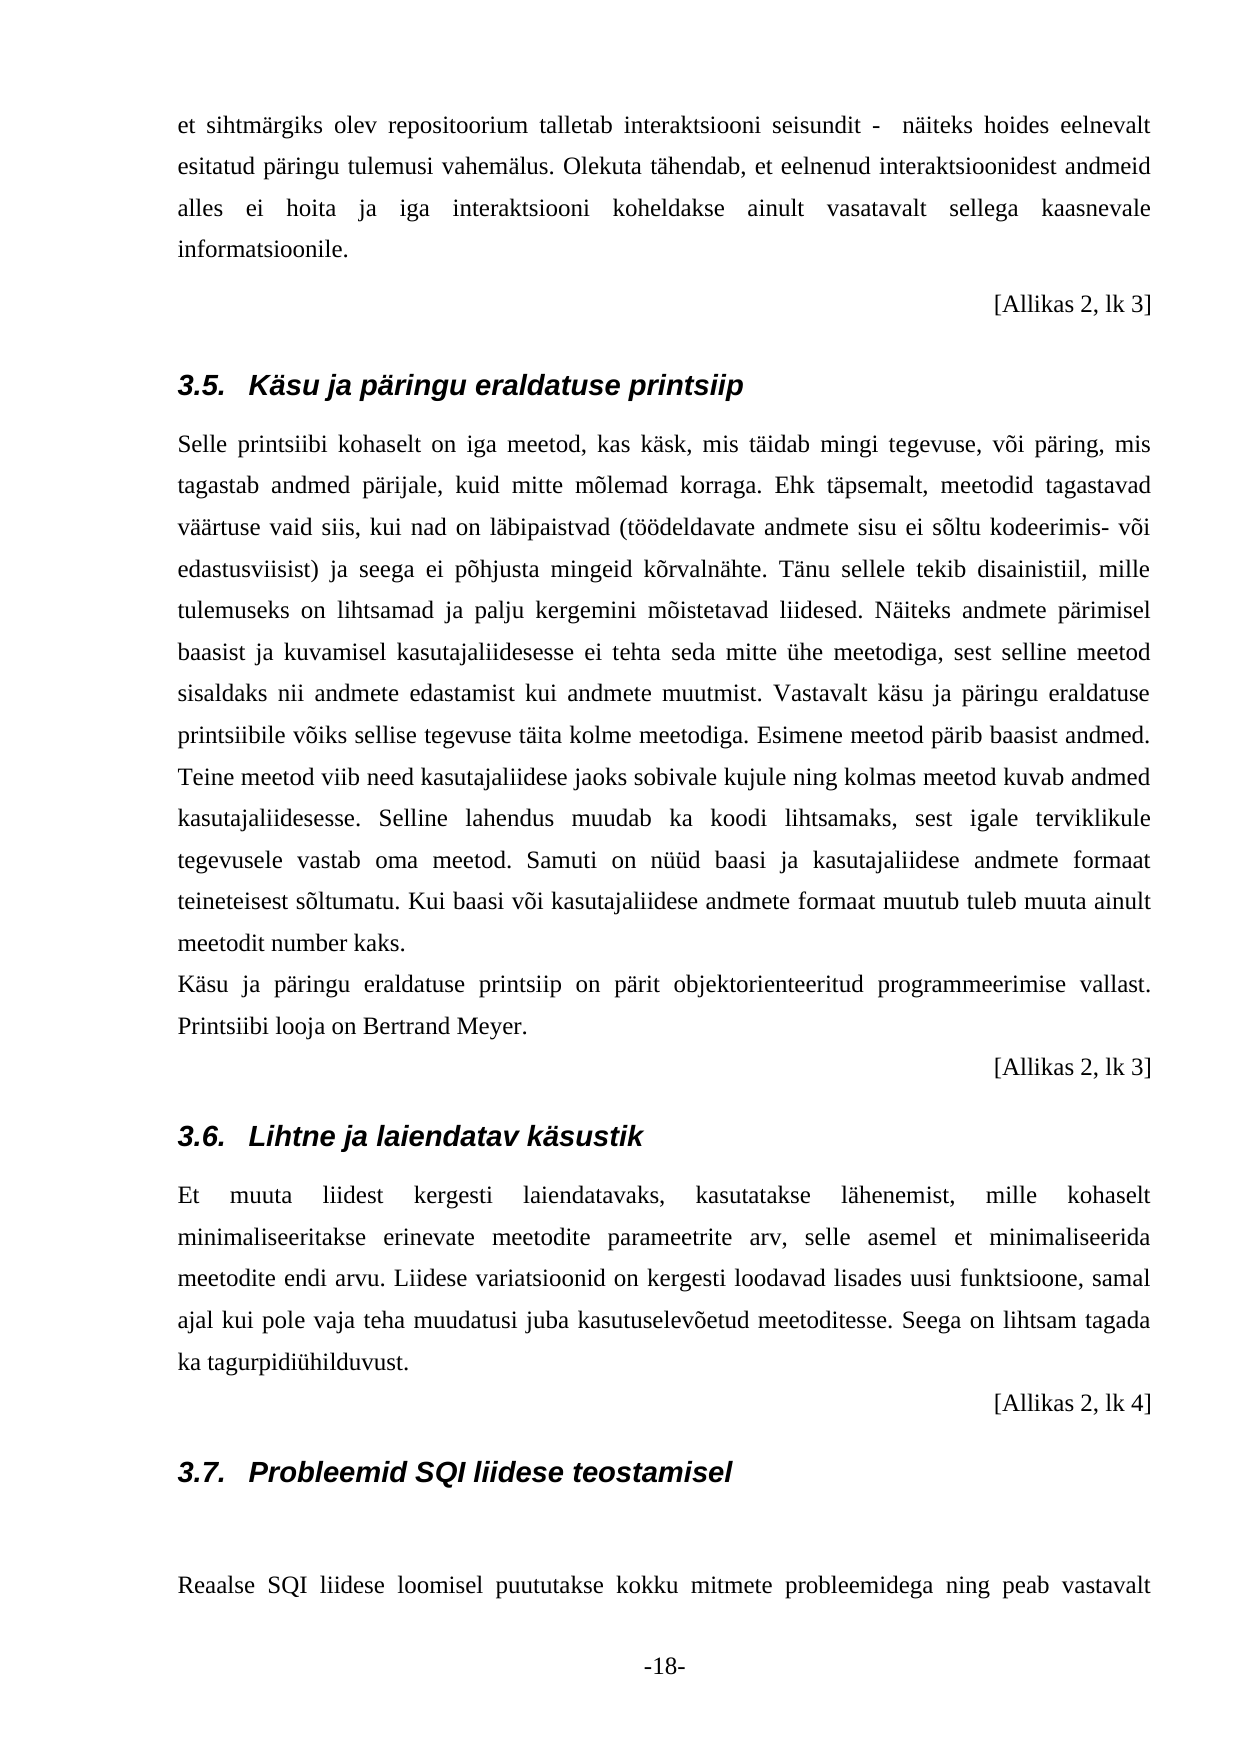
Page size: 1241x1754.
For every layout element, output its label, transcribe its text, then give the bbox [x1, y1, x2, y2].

text Selle printsiibi kohaselt on iga meetod, kas käsk, mis täidab mingi tegevuse, või päring, mis tagastab andmed pärijale, kuid mitte mõlemad korraga. Ehk täpsemalt, meetodid tagastavad väärtuse vaid siis, kui nad on läbipaistvad (töödeldavate andmete sisu ei sõltu kodeerimis- või edastusviisist) ja seega ei põhjusta mingeid kõrvalnähte. Tänu sellele tekib disainistiil, mille tulemuseks on lihtsamad ja palju kergemini mõistetavad liidesed. Näiteks andmete pärimisel baasist ja kuvamisel kasutajaliidesesse ei tehta seda mitte ühe meetodiga, sest selline meetod sisaldaks nii andmete edastamist kui andmete muutmist. Vastavalt käsu ja päringu eraldatuse printsiibile võiks sellise tegevuse täita kolme meetodiga. Esimene meetod pärib baasist andmed. Teine meetod viib need kasutajaliidese jaoks sobivale kujule ning kolmas meetod kuvab andmed kasutajaliidesesse. Selline lahendus muudab ka koodi lihtsamaks, sest igale terviklikule tegevusele vastab oma meetod. Samuti on nüüd baasi ja kasutajaliidese andmete formaat teineteisest sõltumatu. Kui baasi või kasutajaliidese andmete formaat muutub tuleb muuta ainult meetodit number kaks. [177, 430, 1152, 957]
text et sihtmärgiks olev repositoorium talletab interaktsiooni seisundit - näiteks hoides eelnevalt esitatud päringu tulemusi vahemälus. Olekuta tähendab, et eelnenud interaktsioonidest andmeid alles ei hoita ja iga interaktsiooni koheldakse ainult vasatavalt sellega kaasnevale informatsioonile. [177, 111, 1152, 263]
text [Allikas 2, lk 3] [177, 1053, 1152, 1081]
text [Allikas 2, lk 4] [177, 1389, 1152, 1417]
subtitle Lihtne ja laiendatav käsustik [177, 1120, 1152, 1153]
text [Allikas 2, lk 3] [177, 290, 1152, 317]
text Et muuta liidest kergesti laiendatavaks, kasutatakse lähenemist, mille kohaselt minimaliseeritakse erinevate meetodite parameetrite arv, selle asemel et minimaliseerida meetodite endi arvu. Liidese variatsioonid on kergesti loodavad lisades uusi funktsioone, samal ajal kui pole vaja teha muudatusi juba kasutuselevõetud meetoditesse. Seega on lihtsam tagada ka tagurpidiühilduvust. [177, 1181, 1152, 1375]
text Käsu ja päringu eraldatuse printsiip on pärit objektorienteeritud programmeerimise vallast. Printsiibi looja on Bertrand Meyer. [177, 970, 1152, 1040]
subtitle Käsu ja päringu eraldatuse printsiip [177, 369, 1152, 401]
text Reaalse SQI liidese loomisel puututakse kokku mitmete probleemidega ning peab vastavalt [177, 1571, 1152, 1599]
subtitle Probleemid SQI liidese teostamisel [177, 1456, 1152, 1488]
